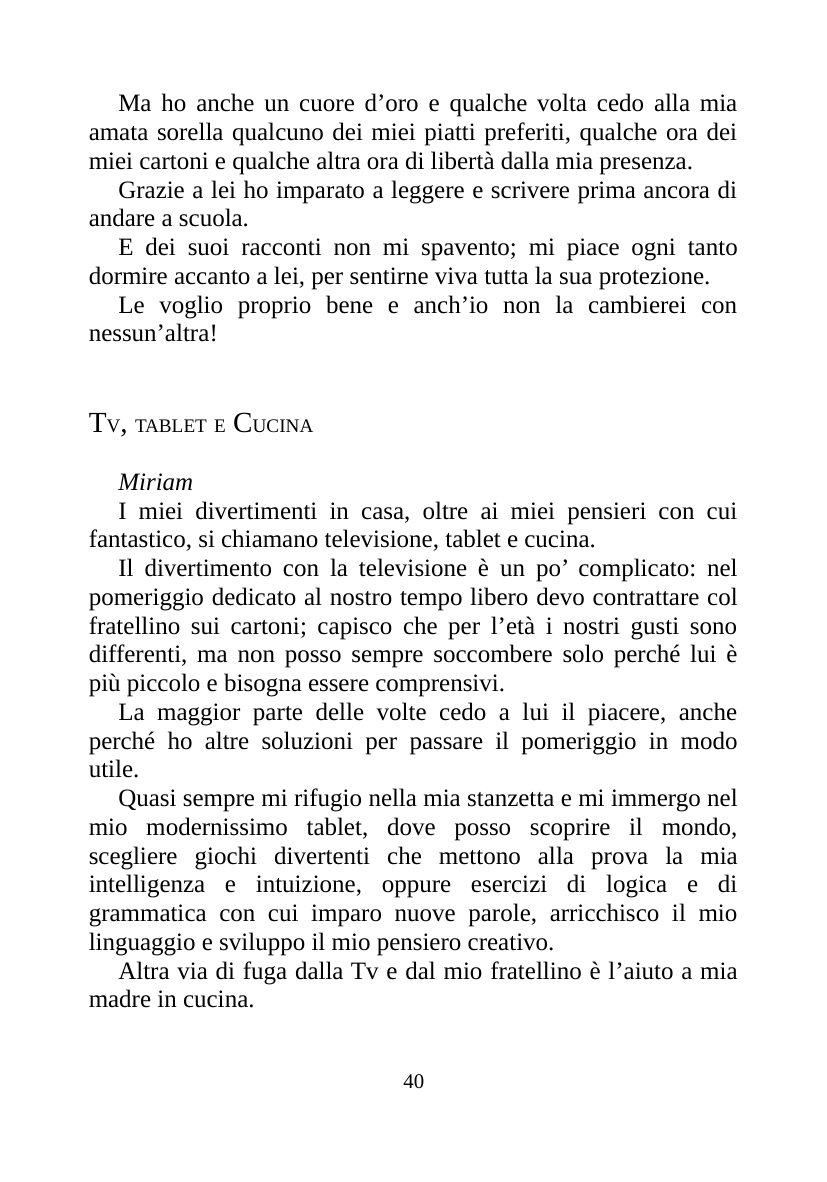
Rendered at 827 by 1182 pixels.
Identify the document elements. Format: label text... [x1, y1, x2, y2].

text Miriam [88, 467, 738, 496]
text Altra via di fuga dalla Tv e dal mio fratellino è l’aiuto a mia madre in cucina. [88, 956, 738, 1013]
subtitle Tv, tablet e Cucina [88, 405, 738, 438]
text Le voglio proprio bene e anch’io non la cambierei con nessun’altra! [88, 290, 738, 347]
text Il divertimento con la televisione è un po’ complicato: nel pomeriggio dedicato al nostro tempo libero devo contrattare col fratellino sui cartoni; capisco che per l’età i nostri gusti sono differenti, ma non posso sempre soccombere solo perché lui è più piccolo e bisogna essere comprensivi. [88, 553, 738, 697]
text E dei suoi racconti non mi spavento; mi piace ogni tanto dormire accanto a lei, per sentirne viva tutta la sua protezione. [88, 232, 738, 290]
text La maggior parte delle volte cedo a lui il piacere, anche perché ho altre soluzioni per passare il pomeriggio in modo utile. [88, 697, 738, 783]
text Grazie a lei ho imparato a leggere e scrivere prima ancora di andare a scuola. [88, 175, 738, 232]
text Quasi sempre mi rifugio nella mia stanzetta e mi immergo nel mio modernissimo tablet, dove posso scoprire il mondo, scegliere giochi divertenti che mettono alla prova la mia intelligenza e intuizione, oppure esercizi di logica e di grammatica con cui imparo nuove parole, arricchisco il mio linguaggio e sviluppo il mio pensiero creativo. [88, 783, 738, 956]
text I miei divertimenti in casa, oltre ai miei pensieri con cui fantastico, si chiamano televisione, tablet e cucina. [88, 496, 738, 553]
text Ma ho anche un cuore d’oro e qualche volta cedo alla mia amata sorella qualcuno dei miei piatti preferiti, qualche ora dei miei cartoni e qualche altra ora di libertà dalla mia presenza. [88, 88, 738, 175]
